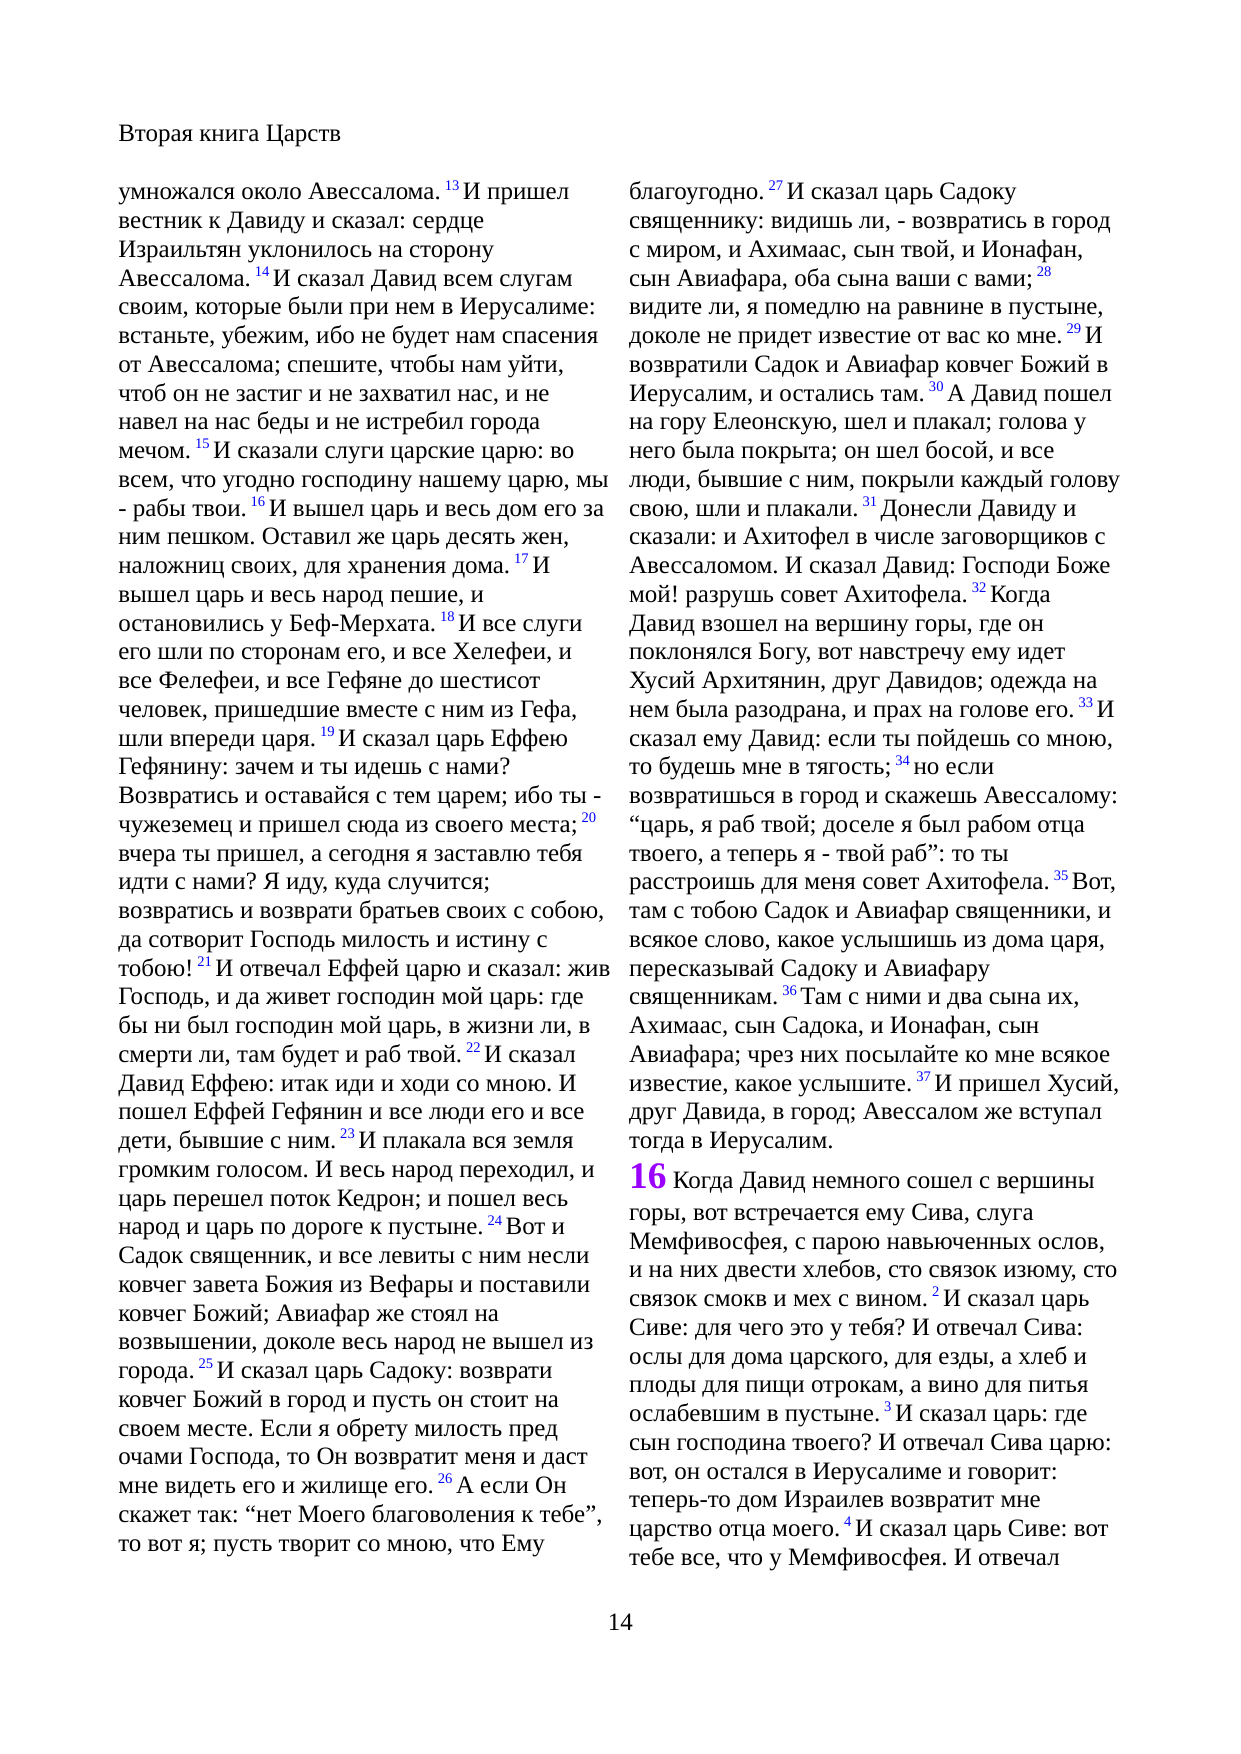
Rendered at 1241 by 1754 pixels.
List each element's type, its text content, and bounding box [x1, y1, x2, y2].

text благоугодно. 27 И сказал царь Садоку священнику: видишь ли, - возвратись в город с миром, и Ахимаас, сын твой, и Ионафан, сын Авиафара, оба сына ваши с вами; 28 видите ли, я помедлю на равнине в пустыне, доколе не придет известие от вас ко мне. 29 И возвратили Садок и Авиафар ковчег Божий в Иерусалим, и остались там. 30 А Давид пошел на гору Елеонскую, шел и плакал; голова у него была покрыта; он шел босой, и все люди, бывшие с ним, покрыли каждый голову свою, шли и плакали. 31 Донесли Давиду и сказали: и Ахитофел в числе заговорщиков с Авессаломом. И сказал Давид: Господи Боже мой! разрушь совет Ахитофела. 32 Когда Давид взошел на вершину горы, где он поклонялся Богу, вот навстречу ему идет Хусий Архитянин, друг Давидов; одежда на нем была разодрана, и прах на голове его. 33 И сказал ему Давид: если ты пойдешь со мною, то будешь мне в тягость; 34 но если возвратишься в город и скажешь Авессалому: “царь, я раб твой; доселе я был рабом отца твоего, а теперь я - твой раб”: то ты расстроишь для меня совет Ахитофела. 35 Вот, там с тобою Садок и Авиафар священники, и всякое слово, какое услышишь из дома царя, пересказывай Садоку и Авиафару священникам. 36 Там с ними и два сына их, Ахимаас, сын Садока, и Ионафан, сын Авиафара; чрез них посылайте ко мне всякое известие, какое услышите. 37 И пришел Хусий, друг Давида, в город; Авессалом же вступал тогда в Иерусалим. [629, 176, 1122, 1154]
text умножался около Авессалома. 13 И пришел вестник к Давиду и сказал: сердце Израильтян уклонилось на сторону Авессалома. 14 И сказал Давид всем слугам своим, которые были при нем в Иерусалиме: встаньте, убежим, ибо не будет нам спасения от Авессалома; спешите, чтобы нам уйти, чтоб он не застиг и не захватил нас, и не навел на нас беды и не истребил города мечом. 15 И сказали слуги царские царю: во всем, что угодно господину нашему царю, мы - рабы твои. 16 И вышел царь и весь дом его за ним пешком. Оставил же царь десять жен, наложниц своих, для хранения дома. 17 И вышел царь и весь народ пешие, и остановились у Беф-Мерхата. 18 И все слуги его шли по сторонам его, и все Хелефеи, и все Фелефеи, и все Гефяне до шестисот человек, пришедшие вместе с ним из Гефа, шли впереди царя. 19 И сказал царь Еффею Гефянину: зачем и ты идешь с нами? Возвратись и оставайся с тем царем; ибо ты - чужеземец и пришел сюда из своего места; 20 вчера ты пришел, а сегодня я заставлю тебя идти с нами? Я иду, куда случится; возвратись и возврати братьев своих с собою, да сотворит Господь милость и истину с тобою! 21 И отвечал Еффей царю и сказал: жив Господь, и да живет господин мой царь: где бы ни был господин мой царь, в жизни ли, в смерти ли, там будет и раб твой. 22 И сказал Давид Еффею: итак иди и ходи со мною. И пошел Еффей Гефянин и все люди его и все дети, бывшие с ним. 23 И плакала вся земля громким голосом. И весь народ переходил, и царь перешел поток Кедрон; и пошел весь народ и царь по дороге к пустыне. 24 Вот и Садок священник, и все левиты с ним несли ковчег завета Божия из Вефары и поставили ковчег Божий; Авиафар же стоял на возвышении, доколе весь народ не вышел из города. 25 И сказал царь Садоку: возврати ковчег Божий в город и пусть он стоит на своем месте. Если я обрету милость пред очами Господа, то Он возвратит меня и даст мне видеть его и жилище его. 26 А если Он скажет так: “нет Моего благоволения к тебе”, то вот я; пусть творит со мною, что Ему [118, 176, 611, 1556]
text 16 Когда Давид немного сошел с вершины горы, вот встречается ему Сива, слуга Мемфивосфея, с парою навьюченных ослов, и на них двести хлебов, сто связок изюму, сто связок смокв и мех с вином. 2 И сказал царь Сиве: для чего это у тебя? И отвечал Сива: ослы для дома царского, для езды, а хлеб и плоды для пищи отрокам, а вино для питья ослабевшим в пустыне. 3 И сказал царь: где сын господина твоего? И отвечал Сива царю: вот, он остался в Иерусалиме и говорит: теперь-то дом Израилев возвратит мне царство отца моего. 4 И сказал царь Сиве: вот тебе все, что у Мемфивосфея. И отвечал [629, 1154, 1122, 1571]
